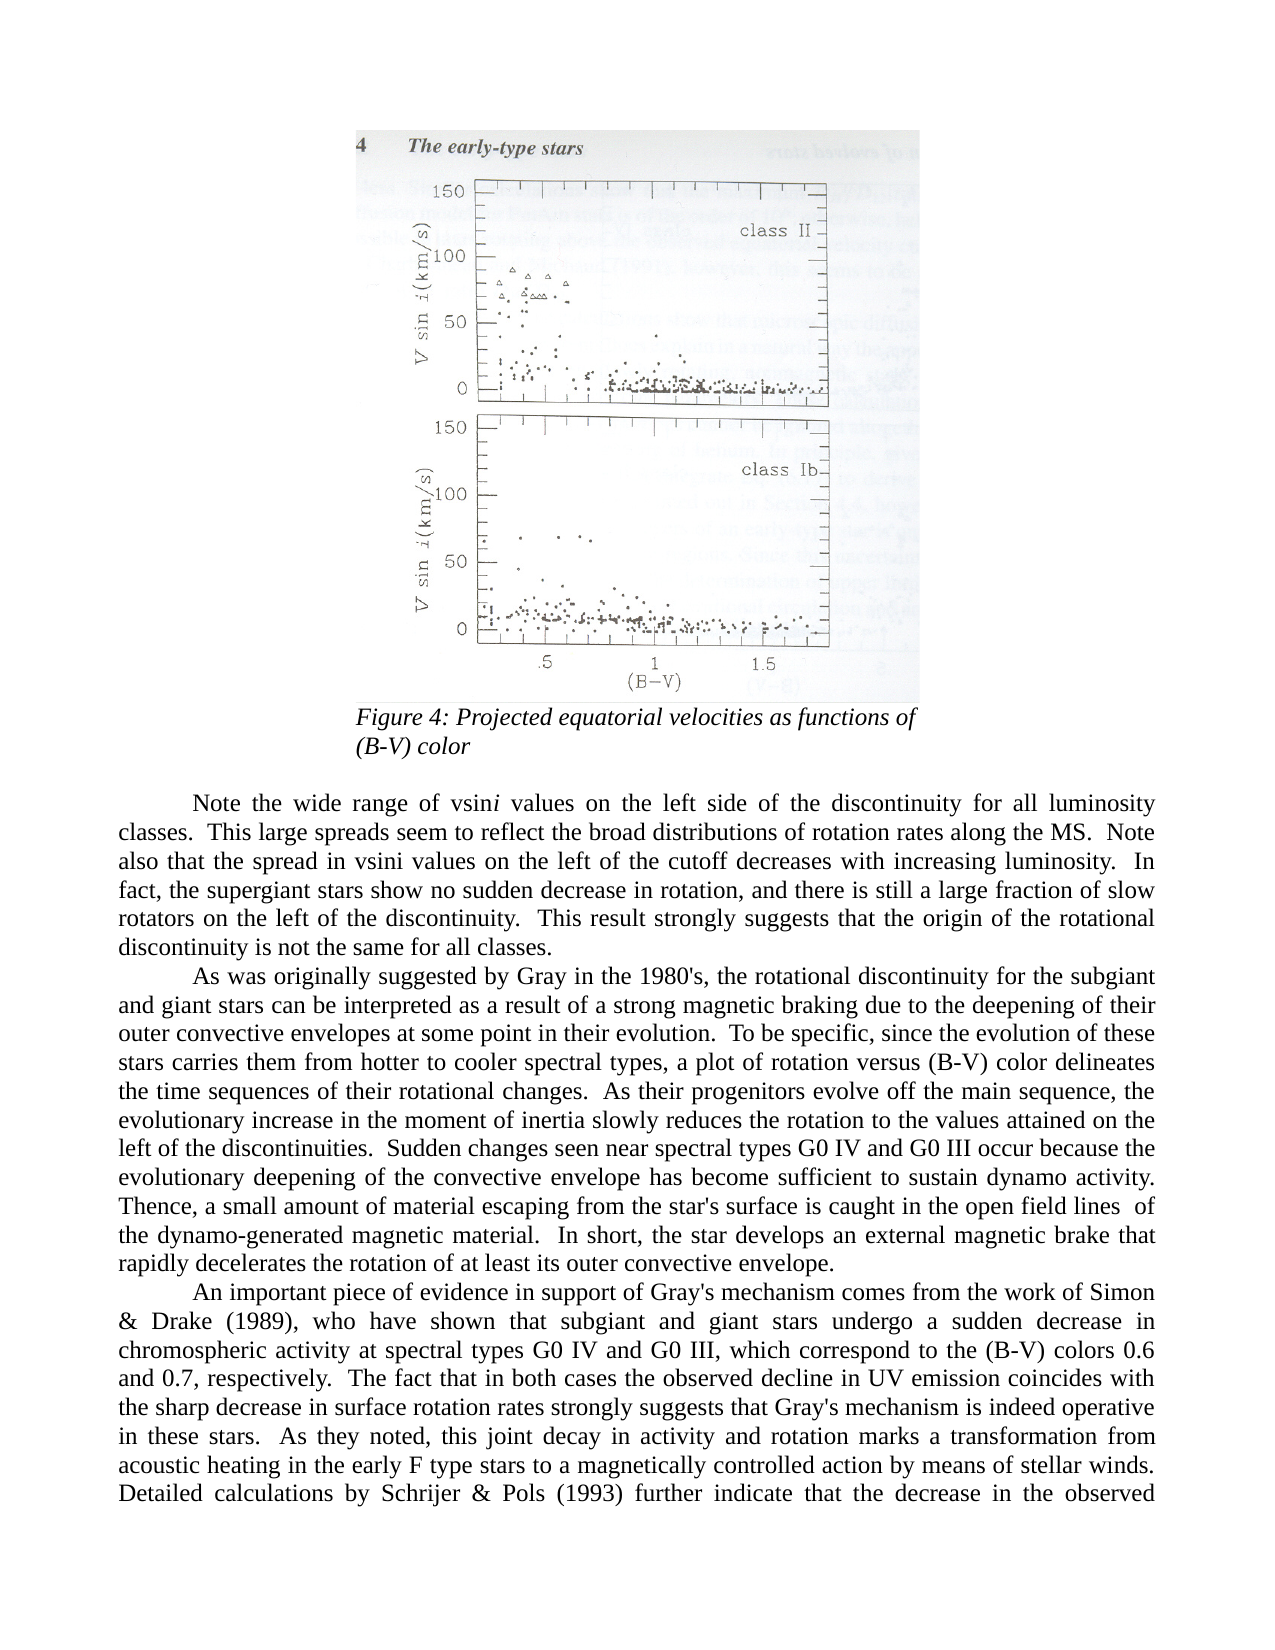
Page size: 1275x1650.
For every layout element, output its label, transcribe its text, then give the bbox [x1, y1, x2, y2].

text As was originally suggested by Gray in the 1980's, the rotational discontinuity for the subgiant and giant stars can be interpreted as a result of a strong magnetic braking due to the deepening of their outer convective envelopes at some point in their evolution. To be specific, since the evolution of these stars carries them from hotter to cooler spectral types, a plot of rotation versus (B-V) color delineates the time sequences of their rotational changes. As their progenitors evolve off the main sequence, the evolutionary increase in the moment of inertia slowly reduces the rotation to the values attained on the left of the discontinuities. Sudden changes seen near spectral types G0 IV and G0 III occur because the evolutionary deepening of the convective envelope has become sufficient to sustain dynamo activity. Thence, a small amount of material escaping from the star's surface is caught in the open field lines of the dynamo-generated magnetic material. In short, the star develops an external magnetic brake that rapidly decelerates the rotation of at least its outer convective envelope. [118, 961, 1157, 1277]
text An important piece of evidence in support of Gray's mechanism comes from the work of Simon & Drake (1989), who have shown that subgiant and giant stars undergo a sudden decrease in chromospheric activity at spectral types G0 IV and G0 III, which correspond to the (B-V) colors 0.6 and 0.7, respectively. The fact that in both cases the observed decline in UV emission coincides with the sharp decrease in surface rotation rates strongly suggests that Gray's mechanism is indeed operative in these stars. As they noted, this joint decay in activity and rotation marks a transformation from acoustic heating in the early F type stars to a magnetically controlled action by means of stellar winds. Detailed calculations by Schrijer & Pols (1993) further indicate that the decrease in the observed [118, 1277, 1157, 1507]
picture [355, 130, 920, 703]
text Figure 4: Projected equatorial velocities as functions of (B-V) color [356, 703, 919, 760]
text Note the wide range of vsini values on the left side of the discontinuity for all luminosity classes. This large spreads seem to reflect the broad distributions of rotation rates along the MS. Note also that the spread in vsini values on the left of the cutoff decreases with increasing luminosity. In fact, the supergiant stars show no sudden decrease in rotation, and there is still a large fraction of slow rotators on the left of the discontinuity. This result strongly suggests that the origin of the rotational discontinuity is not the same for all classes. [118, 788, 1157, 961]
